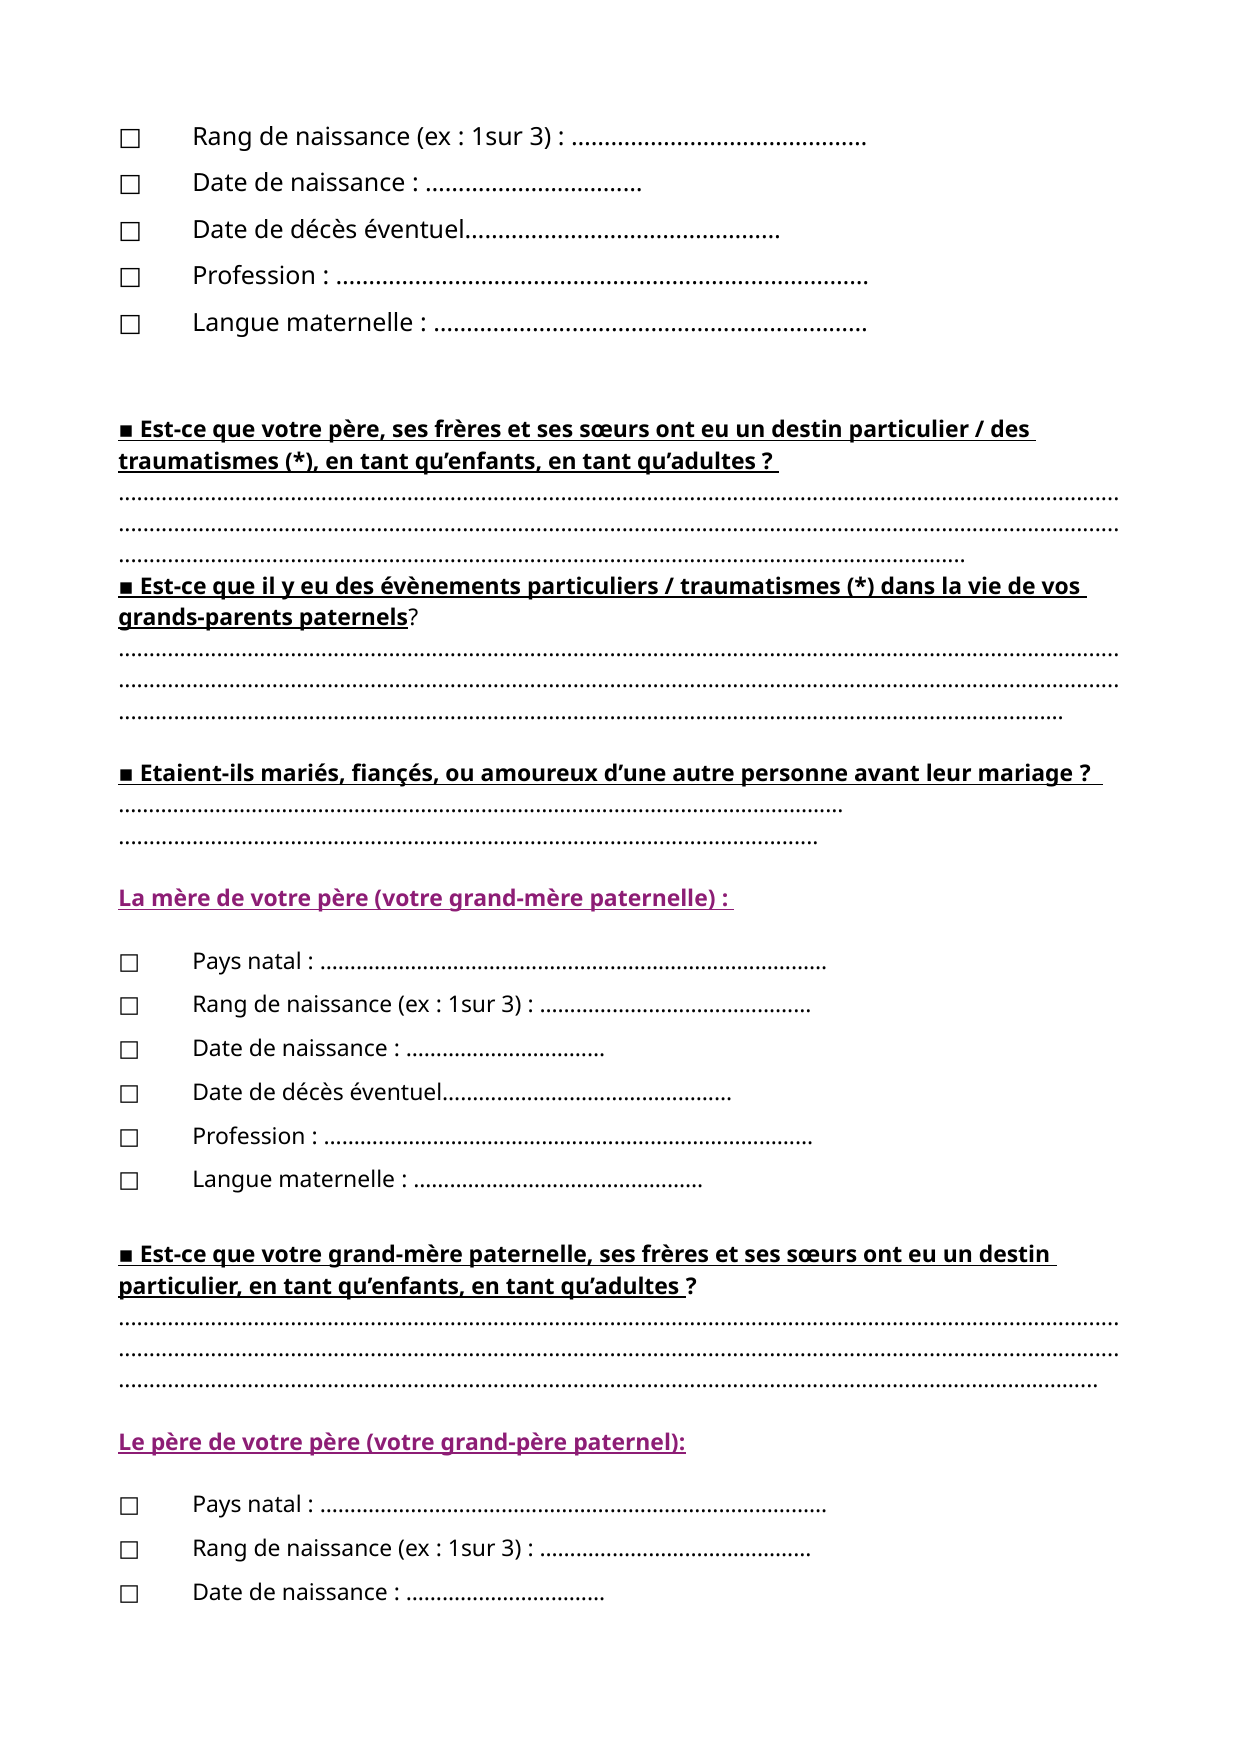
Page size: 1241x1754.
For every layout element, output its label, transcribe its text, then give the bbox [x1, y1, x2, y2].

text ...........................................................................................................................................................................................................................................................................................................................................................................................................................................................................……………………... [118, 1301, 1122, 1395]
text .............................................................................................................................................................................................................................................................................................................................................................................................................................................................................................… [118, 632, 1122, 726]
list Rang de naissance (ex : 1sur 3) : ……………………………………… [118, 988, 1122, 1020]
list Date de naissance : …………………………… [118, 1576, 1122, 1607]
text La mère de votre père (votre grand-mère paternelle) : [118, 882, 1122, 913]
text ▪ Est-ce que il y eu des évènements particuliers / traumatismes (*) dans la vie de vos grands-parents paternels? [118, 570, 1122, 632]
list Langue maternelle : ………………………………………… [118, 1163, 1122, 1195]
text ▪ Etaient-ils mariés, fiançés, ou amoureux d’une autre personne avant leur mariage ? ………………………………………………………………………………………………………… [118, 757, 1122, 820]
list Langue maternelle : ………………………………………………………… [118, 304, 1122, 338]
list Rang de naissance (ex : 1sur 3) : ……………………………………… [118, 1532, 1122, 1563]
list Rang de naissance (ex : 1sur 3) : ……………………………………… [118, 118, 1122, 152]
list Pays natal : ………………………………………………………………………… [118, 1488, 1122, 1520]
text ▪ Est-ce que votre grand-mère paternelle, ses frères et ses sœurs ont eu un destin particulier, en tant qu’enfants, en tant qu’adultes ? [118, 1238, 1122, 1301]
list Date de décès éventuel………………………………………… [118, 211, 1122, 245]
list Date de naissance : …………………………… [118, 165, 1122, 199]
list Profession : ……………………………………………………………………… [118, 1120, 1122, 1151]
text ▪ Est-ce que votre père, ses frères et ses sœurs ont eu un destin particulier / des traumatismes (*), en tant qu’enfants, en tant qu’adultes ? [118, 413, 1122, 476]
list Date de naissance : …………………………… [118, 1032, 1122, 1063]
text .................................................................................................................. [118, 820, 1122, 851]
list Pays natal : ………………………………………………………………………… [118, 945, 1122, 976]
list Profession : ……………………………………………………………………… [118, 258, 1122, 292]
list Date de décès éventuel………………………………………… [118, 1076, 1122, 1107]
text Le père de votre père (votre grand-père paternel): [118, 1426, 1122, 1457]
text ................................................................................................................................................................................................................................................................................................................................................................................................................................................................................ [118, 476, 1122, 570]
